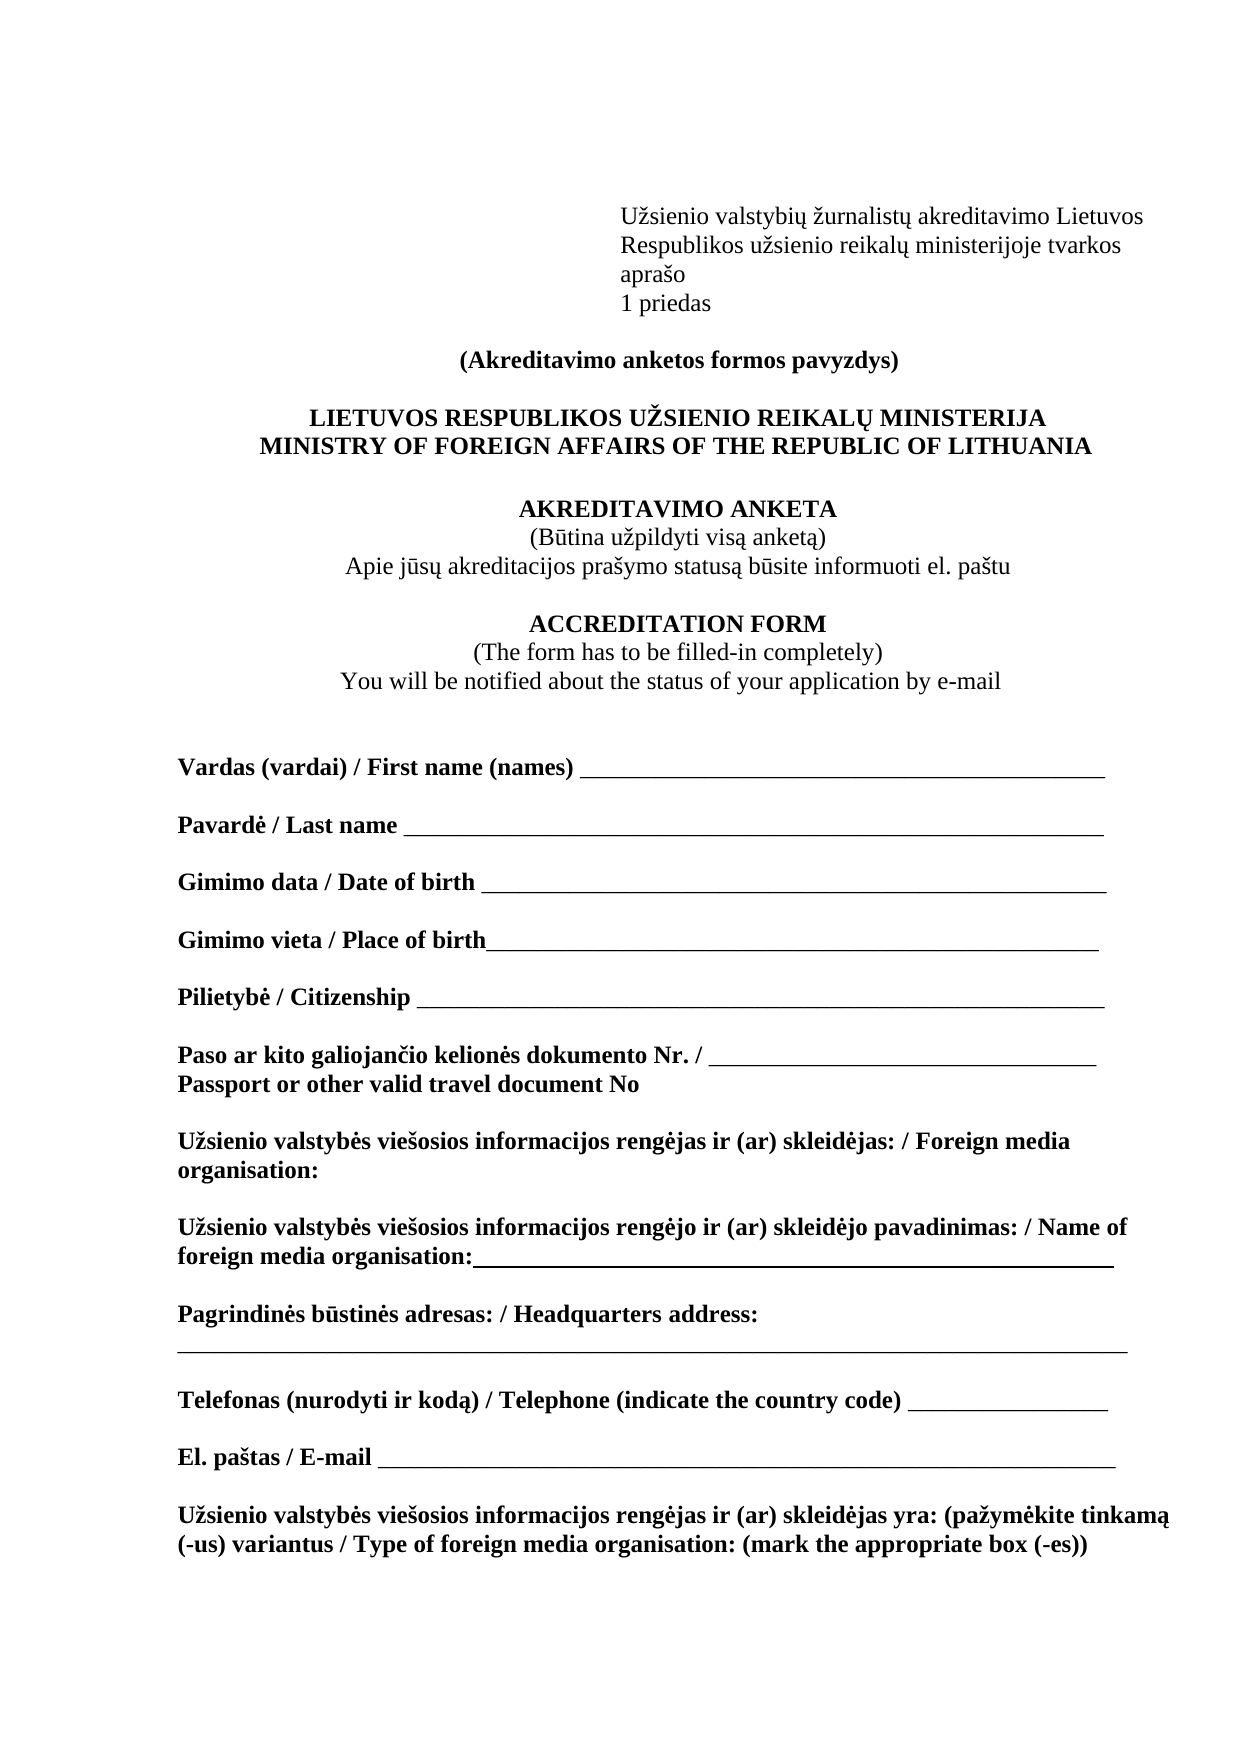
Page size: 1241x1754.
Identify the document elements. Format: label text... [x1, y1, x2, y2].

text MINISTRY OF FOREIGN AFFAIRS OF THE REPUBLIC OF LITHUANIA [177, 431, 1181, 460]
text 1 priedas [620, 288, 1181, 316]
text (The form has to be filled-in completely) [177, 637, 1178, 666]
text Paso ar kito galiojančio kelionės dokumento Nr. / _______________________________ [177, 1040, 1181, 1069]
text Gimimo data / Date of birth __________________________________________________ [177, 867, 1181, 896]
text Užsienio valstybės viešosios informacijos rengėjas ir (ar) skleidėjas: / Foreign media organisation: [177, 1126, 1181, 1184]
text (Akreditavimo anketos formos pavyzdys) [177, 345, 1181, 374]
text Telefonas (nurodyti ir kodą) / Telephone (indicate the country code) ________________ [177, 1385, 1181, 1414]
text Vardas (vardai) / First name (names) __________________________________________ [177, 752, 1181, 781]
text LIETUVOS RESPUBLIKOS UŽSIENIO REIKALŲ MINISTERIJA [177, 403, 1178, 431]
text Passport or other valid travel document No [177, 1069, 1181, 1097]
text Pilietybė / Citizenship _______________________________________________________ [177, 982, 1181, 1011]
text You will be notified about the status of your application by e-mail [177, 666, 1178, 695]
text El. paštas / E-mail ___________________________________________________________ [177, 1442, 1181, 1471]
text Pavardė / Last name ________________________________________________________ [177, 810, 1181, 839]
text Užsienio valstybės viešosios informacijos rengėjo ir (ar) skleidėjo pavadinimas: / Name of foreign media organisation: __________ [177, 1212, 1181, 1270]
text ACCREDITATION FORM [177, 609, 1178, 637]
text Užsienio valstybės viešosios informacijos rengėjas ir (ar) skleidėjas yra: (pažymėkite tinkamą (-us) variantus / Type of foreign media organisation: (mark the appropriate box (-es)) [177, 1500, 1189, 1557]
text Apie jūsų akreditacijos prašymo statusą būsite informuoti el. paštu [177, 551, 1178, 580]
text AKREDITAVIMO ANKETA [177, 494, 1178, 522]
text (Būtina užpildyti visą anketą) [177, 522, 1178, 551]
text aprašo [620, 259, 1181, 288]
text Pagrindinės būstinės adresas: / Headquarters address: ____________________________________________________________________________ [177, 1299, 1181, 1356]
text Respublikos užsienio reikalų ministerijoje tvarkos [620, 230, 1181, 259]
text Gimimo vieta / Place of birth_________________________________________________ [177, 925, 1181, 954]
text Užsienio valstybių žurnalistų akreditavimo Lietuvos [620, 201, 1181, 230]
